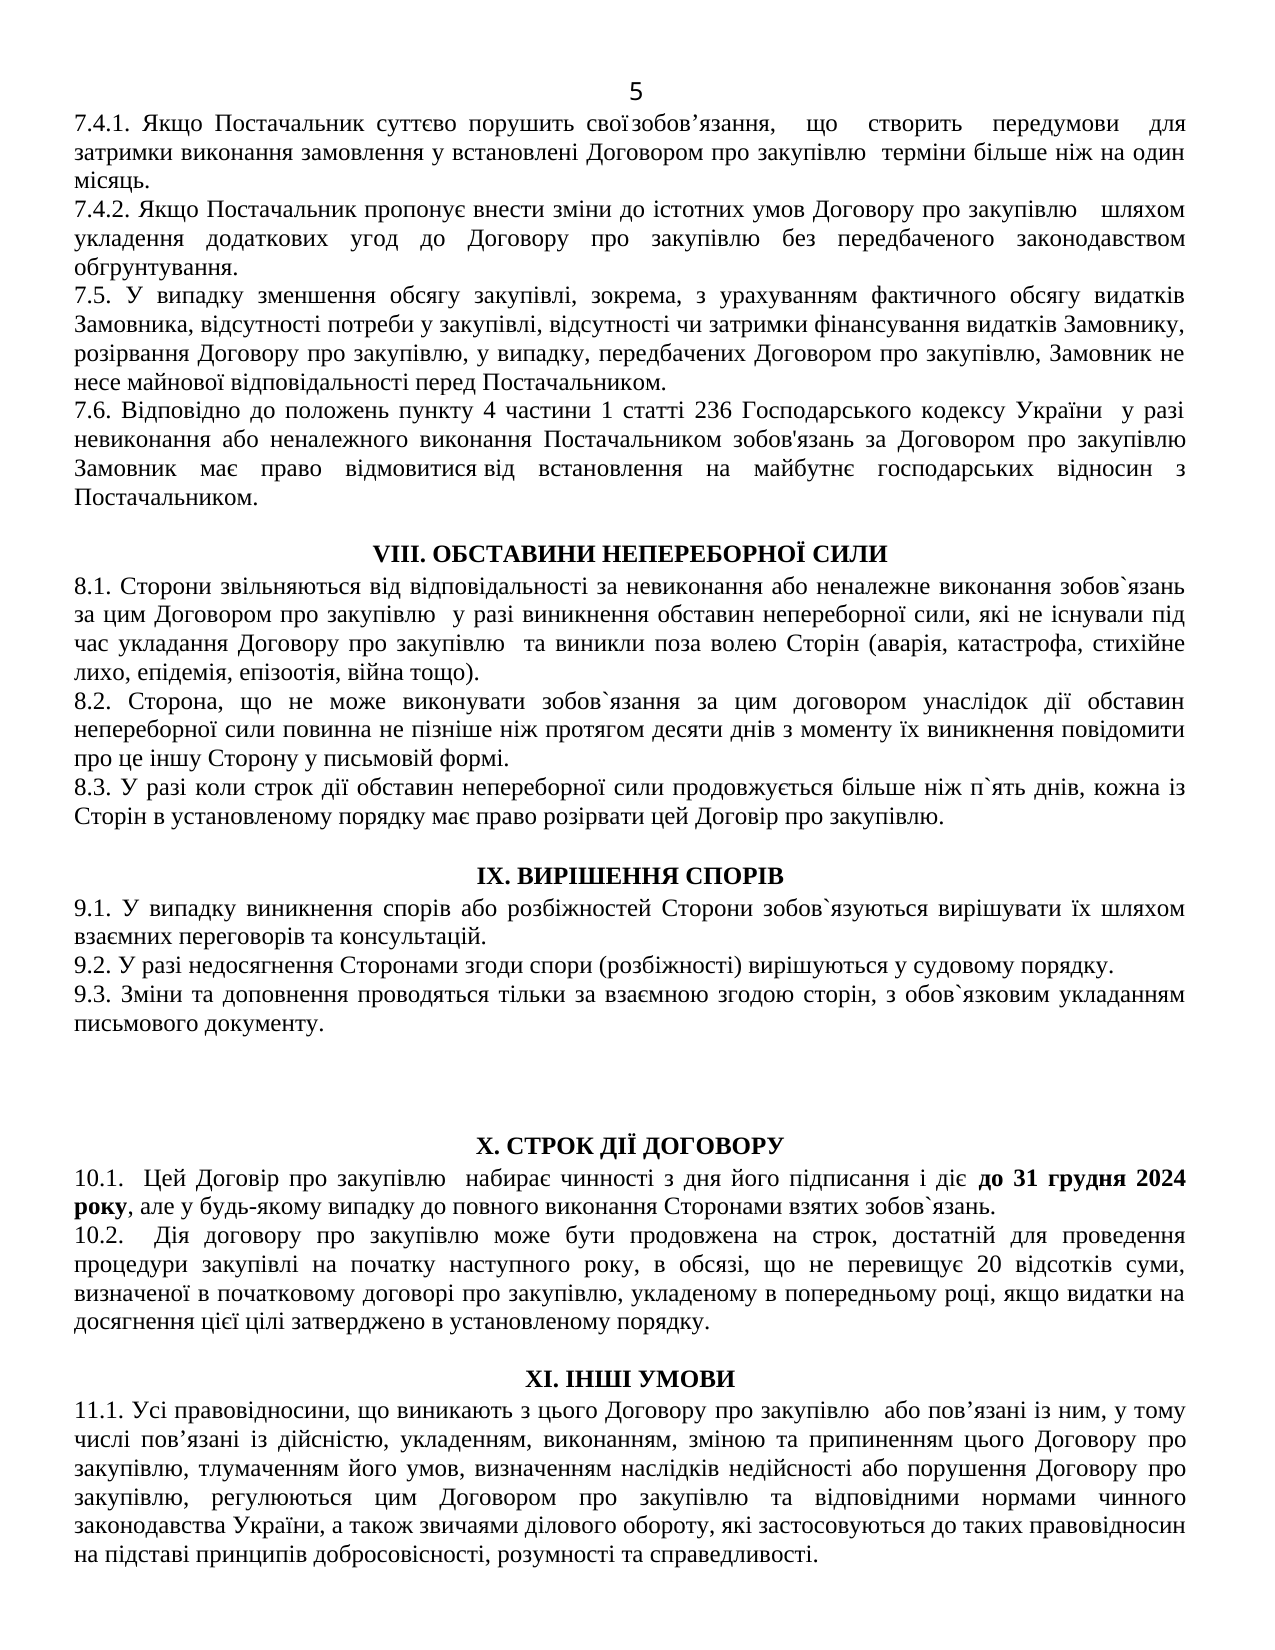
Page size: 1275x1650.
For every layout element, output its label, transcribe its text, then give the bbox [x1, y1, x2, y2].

text 9.1. У випадку виникнення спорів або розбіжностей Сторони зобов`язуються вирішувати їх шляхом взаємних переговорів та консультацій. [74, 893, 1186, 950]
text 7.6. Відповідно до положень пункту 4 частини 1 статті 236 Господарського кодексу України у разі невиконання або неналежного виконання Постачальником зобов'язань за Договором про закупівлю Замовник має право відмовитися від встановлення на майбутнє господарських відносин з Постачальником. [74, 395, 1186, 510]
text IX. ВИРІШЕННЯ СПОРІВ [74, 861, 1186, 890]
text 7.4.1. Якщо Постачальник суттєво порушить свої зобов’язання, що створить передумови для затримки виконання замовлення у встановлені Договором про закупівлю терміни більше ніж на один місяць. [74, 108, 1186, 194]
text 9.3. Зміни та доповнення проводяться тільки за взаємною згодою сторін, з обов`язковим укладанням письмового документу. [74, 979, 1186, 1036]
text 7.5. У випадку зменшення обсягу закупівлі, зокрема, з урахуванням фактичного обсягу видатків Замовника, відсутності потреби у закупівлі, відсутності чи затримки фінансування видатків Замовнику, розірвання Договору про закупівлю, у випадку, передбачених Договором про закупівлю, Замовник не несе майнової відповідальності перед Постачальником. [74, 280, 1186, 395]
text 7.4.2. Якщо Постачальник пропонує внести зміни до істотних умов Договору про закупівлю шляхом укладення додаткових угод до Договору про закупівлю без передбаченого законодавством обгрунтування. [74, 194, 1186, 280]
text 9.2. У разі недосягнення Сторонами згоди спори (розбіжності) вирішуються у судовому порядку. [74, 950, 1186, 979]
text 11.1. Усі правовідносини, що виникають з цього Договору про закупівлю або пов’язані із ним, у тому числі пов’язані із дійсністю, укладенням, виконанням, зміною та припиненням цього Договору про закупівлю, тлумаченням його умов, визначенням наслідків недійсності або порушення Договору про закупівлю, регулюються цим Договором про закупівлю та відповідними нормами чинного законодавства України, а також звичаями ділового обороту, які застосовуються до таких правовідносин на підставі принципів добросовісності, розумності та справедливості. [74, 1395, 1186, 1568]
text 10.1. Цей Договір про закупівлю набирає чинності з дня його підписання і діє до 31 грудня 2024 року, але у будь-якому випадку до повного виконання Сторонами взятих зобов`язань. [74, 1163, 1186, 1220]
text 8.3. У разі коли строк дії обставин непереборної сили продовжується більше ніж п`ять днів, кожна із Сторін в установленому порядку має право розірвати цей Договір про закупівлю. [74, 772, 1186, 829]
text VIII. ОБСТАВИНИ НЕПЕРЕБОРНОЇ СИЛИ [74, 539, 1186, 568]
text 8.2. Сторона, що не може виконувати зобов`язання за цим договором унаслідок дії обставин непереборної сили повинна не пізніше ніж протягом десяти днів з моменту їх виникнення повідомити про це іншу Сторону у письмовій формі. [74, 686, 1186, 772]
text X. СТРОК ДІЇ ДОГОВОРУ [74, 1131, 1186, 1160]
text 10.2. Дія договору про закупівлю може бути продовжена на строк, достатній для проведення процедури закупівлі на початку наступного року, в обсязі, що не перевищує 20 відсотків суми, визначеної в початковому договорі про закупівлю, укладеному в попередньому році, якщо видатки на досягнення цієї цілі затверджено в установленому порядку. [74, 1220, 1186, 1335]
text 8.1. Сторони звільняються від відповідальності за невиконання або неналежне виконання зобов`язань за цим Договором про закупівлю у разі виникнення обставин непереборної сили, які не існували під час укладання Договору про закупівлю та виникли поза волею Сторін (аварія, катастрофа, стихійне лихо, епідемія, епізоотія, війна тощо). [74, 571, 1186, 686]
text XI. ІНШІ УМОВИ [74, 1364, 1186, 1393]
